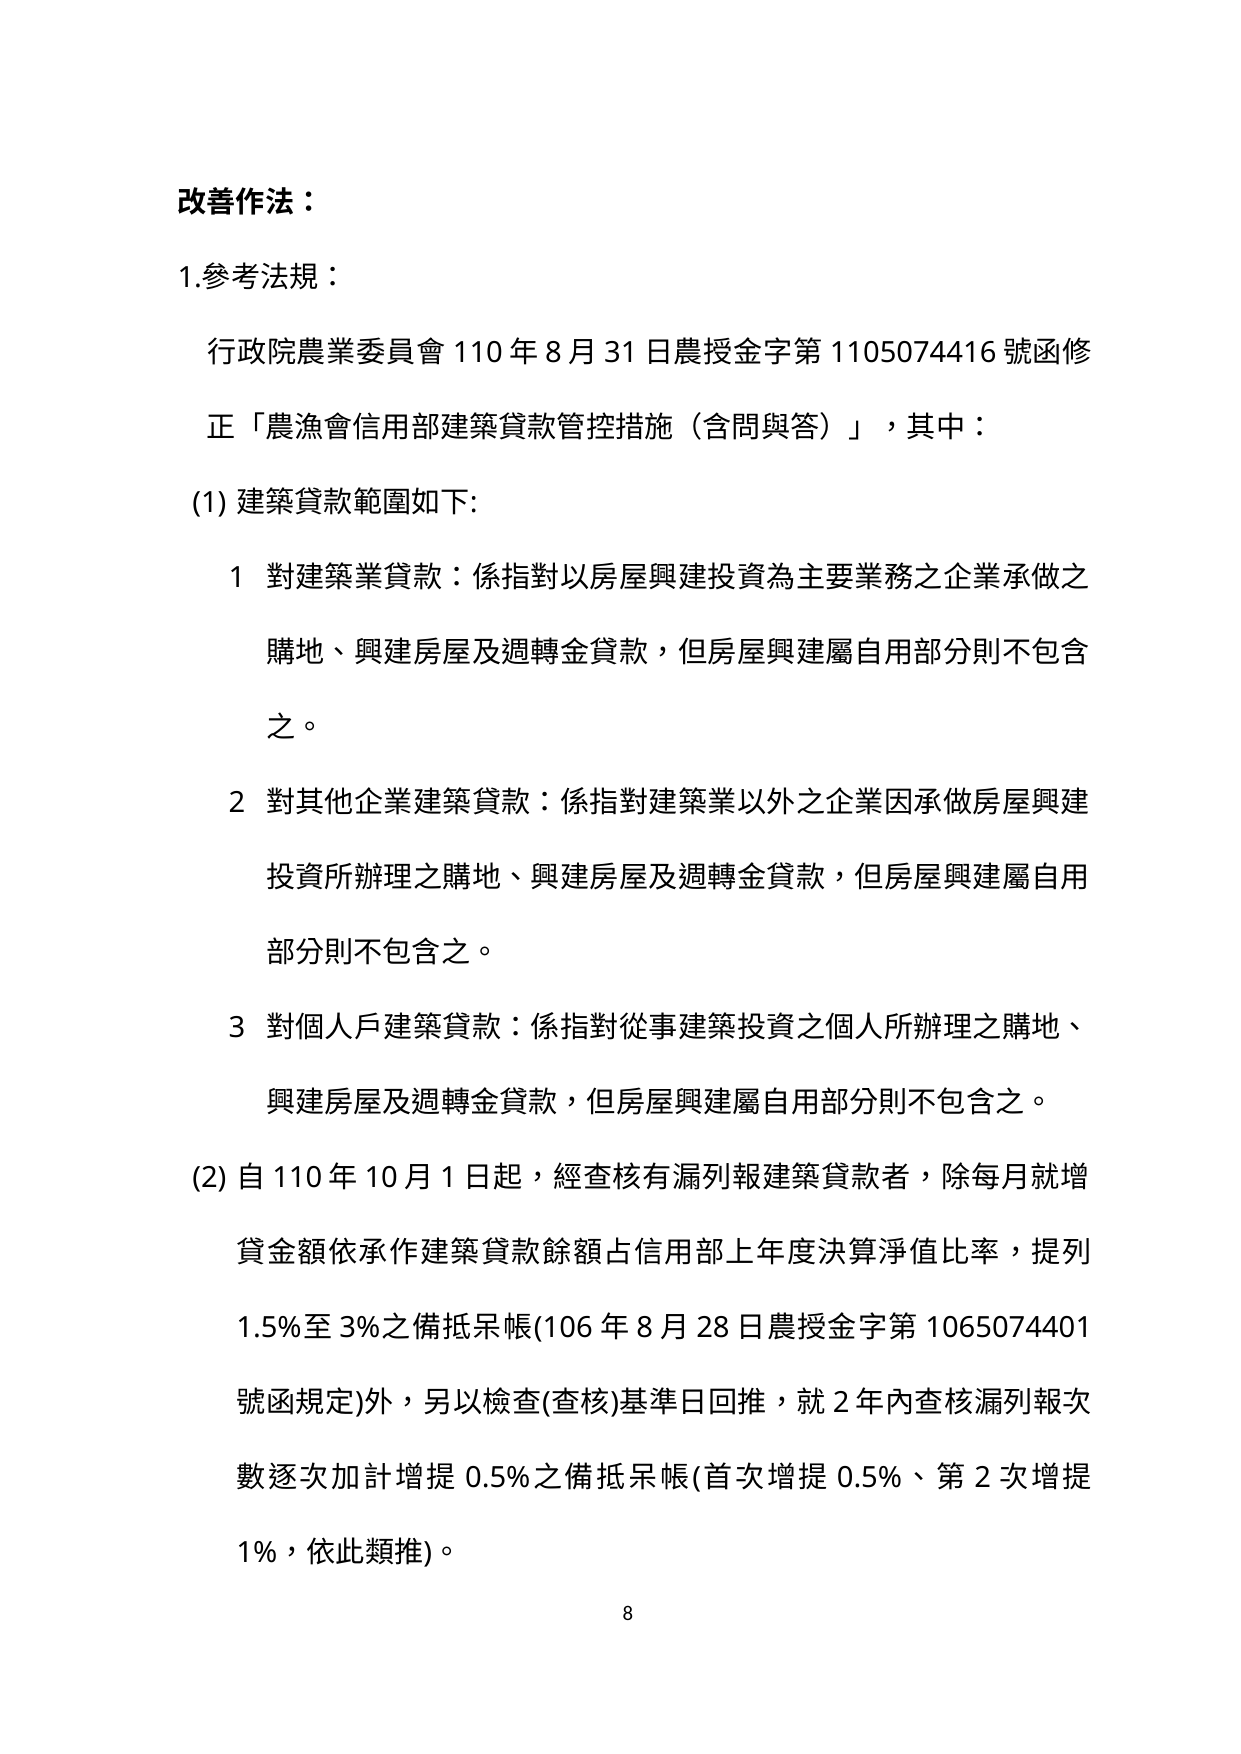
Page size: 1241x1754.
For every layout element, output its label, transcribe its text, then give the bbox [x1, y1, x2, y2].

list 對個人戶建築貸款：係指對從事建築投資之個人所辦理之購地、興建房屋及週轉金貸款，但房屋興建屬自用部分則不包含之。 [228, 987, 1092, 1137]
text 改善作法： [177, 162, 1092, 237]
list 自110年10月1日起，經查核有漏列報建築貸款者，除每月就增貸金額依承作建築貸款餘額占信用部上年度決算淨值比率，提列1.5%至3%之備抵呆帳(106年8月28日農授金字第1065074401號函規定)外，另以檢查(查核)基準日回推，就2年內查核漏列報次數逐次加計增提0.5%之備抵呆帳(首次增提0.5%、第2次增提1%，依此類推)。 [192, 1137, 1092, 1587]
text 行政院農業委員會110年8月31日農授金字第1105074416號函修正「農漁會信用部建築貸款管控措施（含問與答）」，其中： [207, 312, 1092, 462]
text 1.參考法規： [177, 237, 1092, 312]
list 建築貸款範圍如下: [192, 462, 1092, 537]
list 對其他企業建築貸款：係指對建築業以外之企業因承做房屋興建投資所辦理之購地、興建房屋及週轉金貸款，但房屋興建屬自用部分則不包含之。 [228, 762, 1092, 987]
list 對建築業貸款：係指對以房屋興建投資為主要業務之企業承做之購地、興建房屋及週轉金貸款，但房屋興建屬自用部分則不包含之。 [228, 537, 1092, 762]
